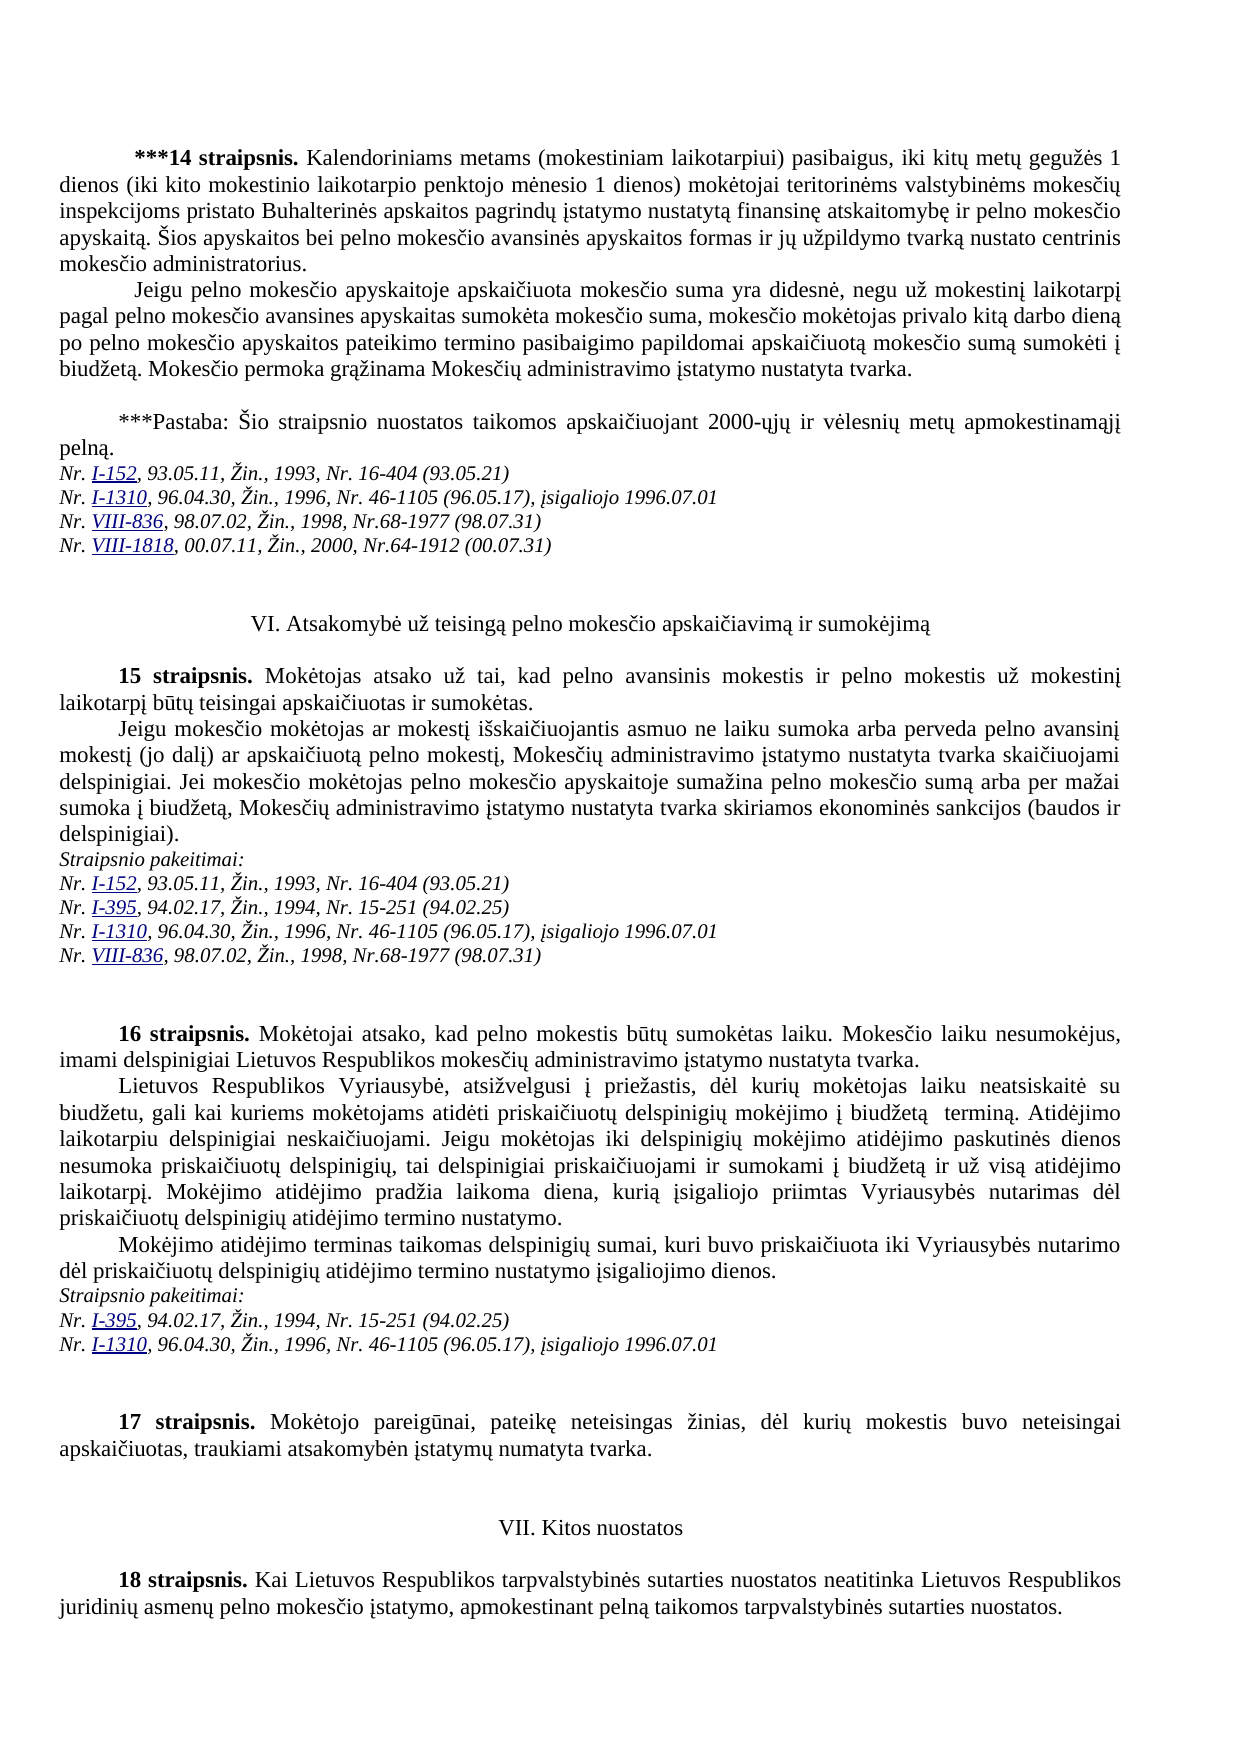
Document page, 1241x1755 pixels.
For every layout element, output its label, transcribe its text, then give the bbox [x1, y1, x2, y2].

text Nr. I-1310, 96.04.30, Žin., 1996, Nr. 46-1105 (96.05.17), įsigaliojo 1996.07.01 [59, 919, 1122, 943]
text Jeigu mokesčio mokėtojas ar mokestį išskaičiuojantis asmuo ne laiku sumoka arba perveda pelno avansinį mokestį (jo dalį) ar apskaičiuotą pelno mokestį, Mokesčių administravimo įstatymo nustatyta tvarka skaičiuojami delspinigiai. Jei mokesčio mokėtojas pelno mokesčio apyskaitoje sumažina pelno mokesčio sumą arba per mažai sumoka į biudžetą, Mokesčių administravimo įstatymo nustatyta tvarka skiriamos ekonominės sankcijos (baudos ir delspinigiai). [59, 715, 1122, 847]
text Straipsnio pakeitimai: [59, 1283, 1122, 1307]
text VI. Atsakomybė už teisingą pelno mokesčio apskaičiavimą ir sumokėjimą [59, 610, 1122, 636]
text Nr. VIII-836, 98.07.02, Žin., 1998, Nr.68-1977 (98.07.31) [59, 509, 1122, 533]
text 15 straipsnis. Mokėtojas atsako už tai, kad pelno avansinis mokestis ir pelno mokestis už mokestinį laikotarpį būtų teisingai apskaičiuotas ir sumokėtas. [59, 662, 1122, 715]
text Nr. I-152, 93.05.11, Žin., 1993, Nr. 16-404 (93.05.21) [59, 871, 1122, 895]
text Nr. I-395, 94.02.17, Žin., 1994, Nr. 15-251 (94.02.25) [59, 895, 1122, 919]
text Jeigu pelno mokesčio apyskaitoje apskaičiuota mokesčio suma yra didesnė, negu už mokestinį laikotarpį pagal pelno mokesčio avansines apyskaitas sumokėta mokesčio suma, mokesčio mokėtojas privalo kitą darbo dieną po pelno mokesčio apyskaitos pateikimo termino pasibaigimo papildomai apskaičiuotą mokesčio sumą sumokėti į biudžetą. Mokesčio permoka grąžinama Mokesčių administravimo įstatymo nustatyta tvarka. [59, 276, 1122, 382]
text 16 straipsnis. Mokėtojai atsako, kad pelno mokestis būtų sumokėtas laiku. Mokesčio laiku nesumokėjus, imami delspinigiai Lietuvos Respublikos mokesčių administravimo įstatymo nustatyta tvarka. [59, 1020, 1122, 1073]
text ***Pastaba: Šio straipsnio nuostatos taikomos apskaičiuojant 2000-ųjų ir vėlesnių metų apmokestinamąjį pelną. [59, 408, 1122, 461]
text ***14 straipsnis. Kalendoriniams metams (mokestiniam laikotarpiui) pasibaigus, iki kitų metų gegužės 1 dienos (iki kito mokestinio laikotarpio penktojo mėnesio 1 dienos) mokėtojai teritorinėms valstybinėms mokesčių inspekcijoms pristato Buhalterinės apskaitos pagrindų įstatymo nustatytą finansinę atskaitomybę ir pelno mokesčio apyskaitą. Šios apyskaitos bei pelno mokesčio avansinės apyskaitos formas ir jų užpildymo tvarką nustato centrinis mokesčio administratorius. [59, 144, 1122, 276]
text 18 straipsnis. Kai Lietuvos Respublikos tarpvalstybinės sutarties nuostatos neatitinka Lietuvos Respublikos juridinių asmenų pelno mokesčio įstatymo, apmokestinant pelną taikomos tarpvalstybinės sutarties nuostatos. [59, 1566, 1122, 1619]
text Nr. I-1310, 96.04.30, Žin., 1996, Nr. 46-1105 (96.05.17), įsigaliojo 1996.07.01 [59, 485, 1122, 509]
text Nr. I-395, 94.02.17, Žin., 1994, Nr. 15-251 (94.02.25) [59, 1307, 1122, 1332]
text Straipsnio pakeitimai: [59, 847, 1122, 871]
text Nr. I-1310, 96.04.30, Žin., 1996, Nr. 46-1105 (96.05.17), įsigaliojo 1996.07.01 [59, 1332, 1122, 1356]
text Nr. I-152, 93.05.11, Žin., 1993, Nr. 16-404 (93.05.21) [59, 461, 1122, 485]
text Nr. VIII-836, 98.07.02, Žin., 1998, Nr.68-1977 (98.07.31) [59, 943, 1122, 967]
text 17 straipsnis. Mokėtojo pareigūnai, pateikę neteisingas žinias, dėl kurių mokestis buvo neteisingai apskaičiuotas, traukiami atsakomybėn įstatymų numatyta tvarka. [59, 1408, 1122, 1461]
text Lietuvos Respublikos Vyriausybė, atsižvelgusi į priežastis, dėl kurių mokėtojas laiku neatsiskaitė su biudžetu, gali kai kuriems mokėtojams atidėti priskaičiuotų delspinigių mokėjimo į biudžetą terminą. Atidėjimo laikotarpiu delspinigiai neskaičiuojami. Jeigu mokėtojas iki delspinigių mokėjimo atidėjimo paskutinės dienos nesumoka priskaičiuotų delspinigių, tai delspinigiai priskaičiuojami ir sumokami į biudžetą ir už visą atidėjimo laikotarpį. Mokėjimo atidėjimo pradžia laikoma diena, kurią įsigaliojo priimtas Vyriausybės nutarimas dėl priskaičiuotų delspinigių atidėjimo termino nustatymo. [59, 1073, 1122, 1231]
text VII. Kitos nuostatos [59, 1514, 1122, 1540]
text Nr. VIII-1818, 00.07.11, Žin., 2000, Nr.64-1912 (00.07.31) [59, 533, 1122, 557]
text Mokėjimo atidėjimo terminas taikomas delspinigių sumai, kuri buvo priskaičiuota iki Vyriausybės nutarimo dėl priskaičiuotų delspinigių atidėjimo termino nustatymo įsigaliojimo dienos. [59, 1231, 1122, 1283]
